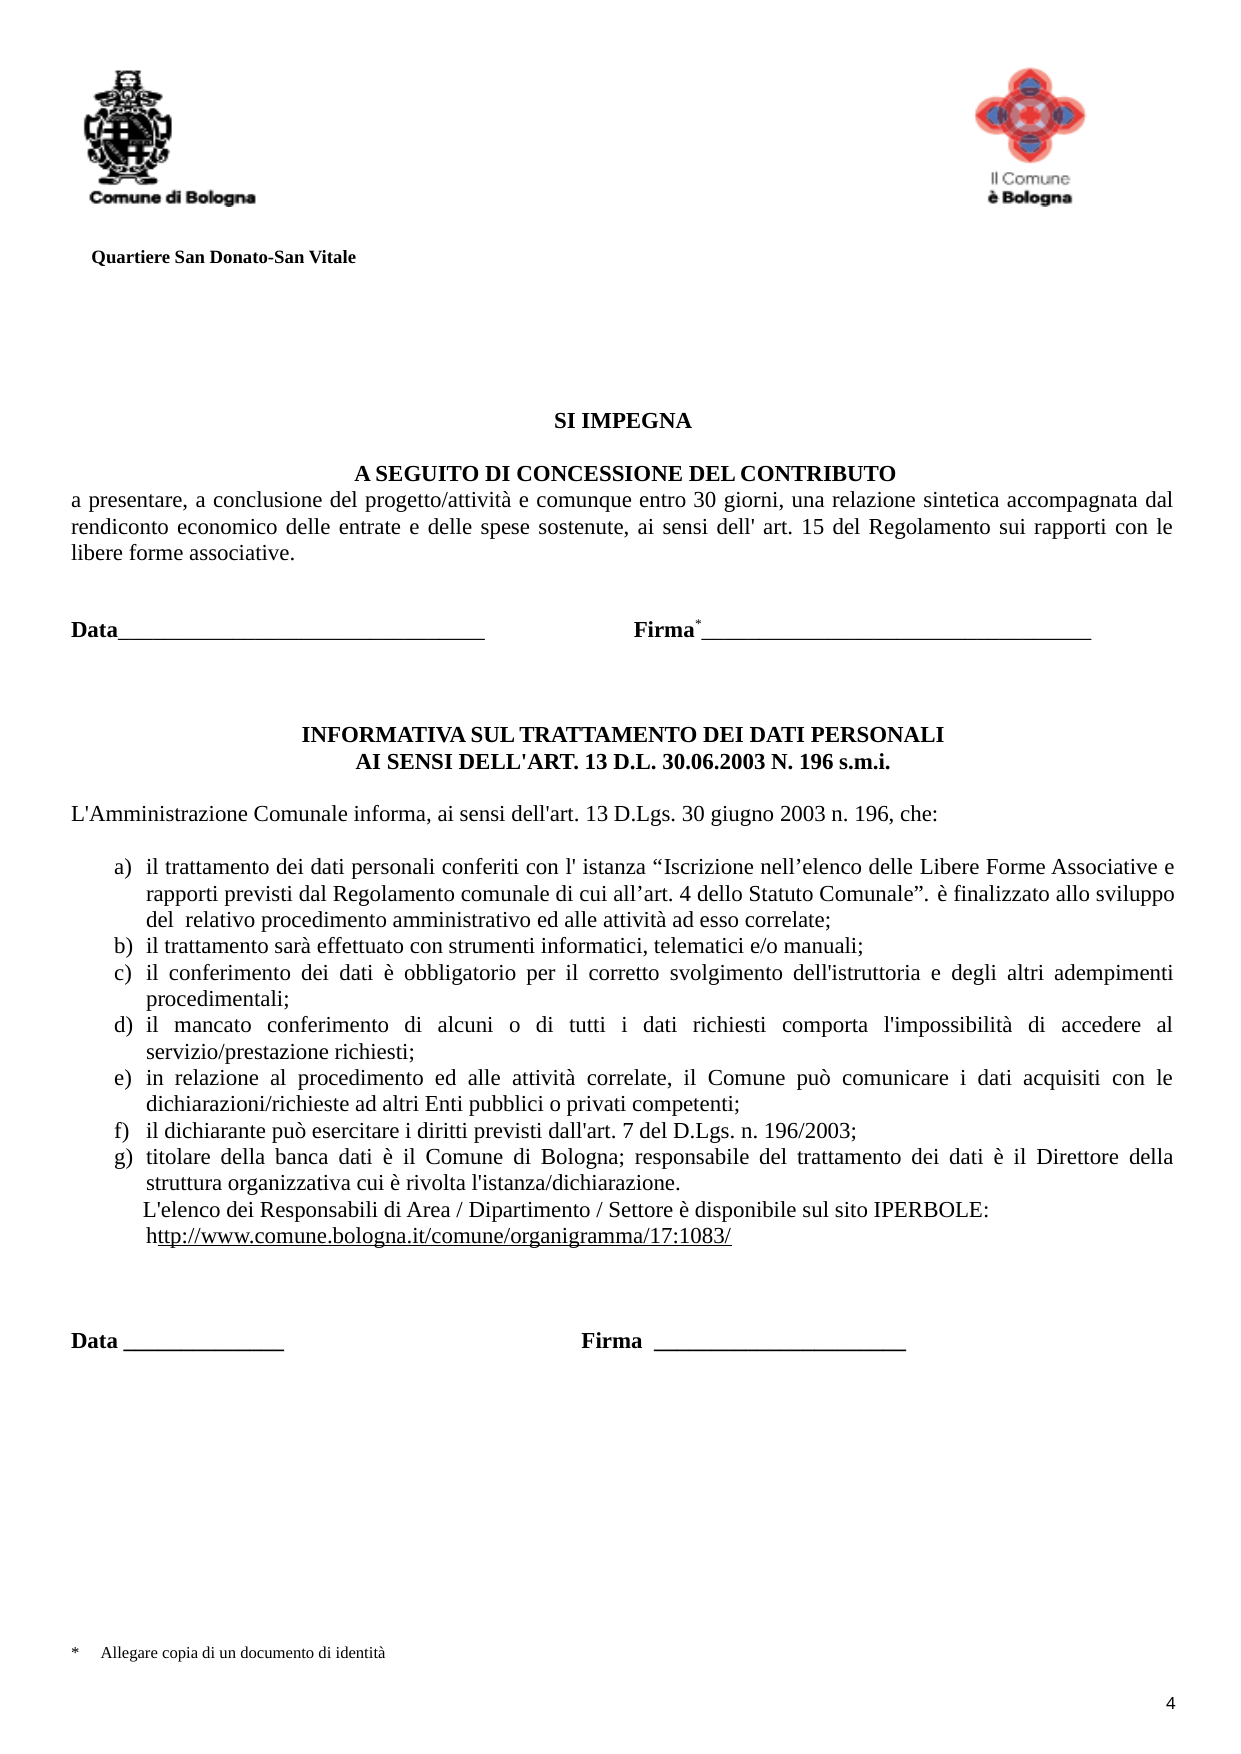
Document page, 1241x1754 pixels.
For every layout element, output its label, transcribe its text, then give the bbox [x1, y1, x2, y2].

text Data ______________ Firma ______________________ [71, 1328, 1175, 1354]
text b) il trattamento sarà effettuato con strumenti informatici, telematici e/o manuali; [108, 932, 1175, 959]
text INFORMATIVA SUL TRATTAMENTO DEI DATI PERSONALI [71, 721, 1175, 748]
text Allegare copia di un documento di identità [71, 1643, 1175, 1662]
text c) il conferimento dei dati è obbligatorio per il corretto svolgimento dell'istruttoria e degli altri adempimenti procedimentali; [108, 959, 1175, 1011]
text a) il trattamento dei dati personali conferiti con l' istanza “Iscrizione nell’elenco delle Libere Forme Associative e rapporti previsti dal Regolamento comunale di cui all’art. 4 dello Statuto Comunale”. è finalizzato allo sviluppo del relativo procedimento amministrativo ed alle attività ad esso correlate; [108, 853, 1175, 932]
text f) il dichiarante può esercitare i diritti previsti dall'art. 7 del D.Lgs. n. 196/2003; [108, 1117, 1175, 1143]
text SI IMPEGNA [71, 407, 1175, 434]
text g) titolare della banca dati è il Comune di Bologna; responsabile del trattamento dei dati è il Direttore della struttura organizzativa cui è rivolta l'istanza/dichiarazione. [108, 1143, 1175, 1196]
text AI SENSI DELL'ART. 13 D.L. 30.06.2003 N. 196 s.m.i. [71, 748, 1175, 774]
text L'Amministrazione Comunale informa, ai sensi dell'art. 13 D.Lgs. 30 giugno 2003 n. 196, che: [71, 801, 1175, 827]
text d) il mancato conferimento di alcuni o di tutti i dati richiesti comporta l'impossibilità di accedere al servizio/prestazione richiesti; [108, 1011, 1175, 1064]
text a presentare, a conclusione del progetto/attività e comunque entro 30 giorni, una relazione sintetica accompagnata dal rendiconto economico delle entrate e delle spese sostenute, ai sensi dell' art. 15 del Regolamento sui rapporti con le libere forme associative. [71, 487, 1175, 566]
text A SEGUITO DI CONCESSIONE DEL CONTRIBUTO [71, 460, 1175, 487]
text Data________________________________ Firma__________________________________ [71, 616, 1175, 642]
picture [1, 13, 1156, 207]
text e) in relazione al procedimento ed alle attività correlate, il Comune può comunicare i dati acquisiti con le dichiarazioni/richieste ad altri Enti pubblici o privati competenti; [108, 1064, 1175, 1117]
text L'elenco dei Responsabili di Area / Dipartimento / Settore è disponibile sul sito IPERBOLE: http://www.comune.bologna.it/comune/organigramma/17:1083/ [108, 1196, 1175, 1248]
